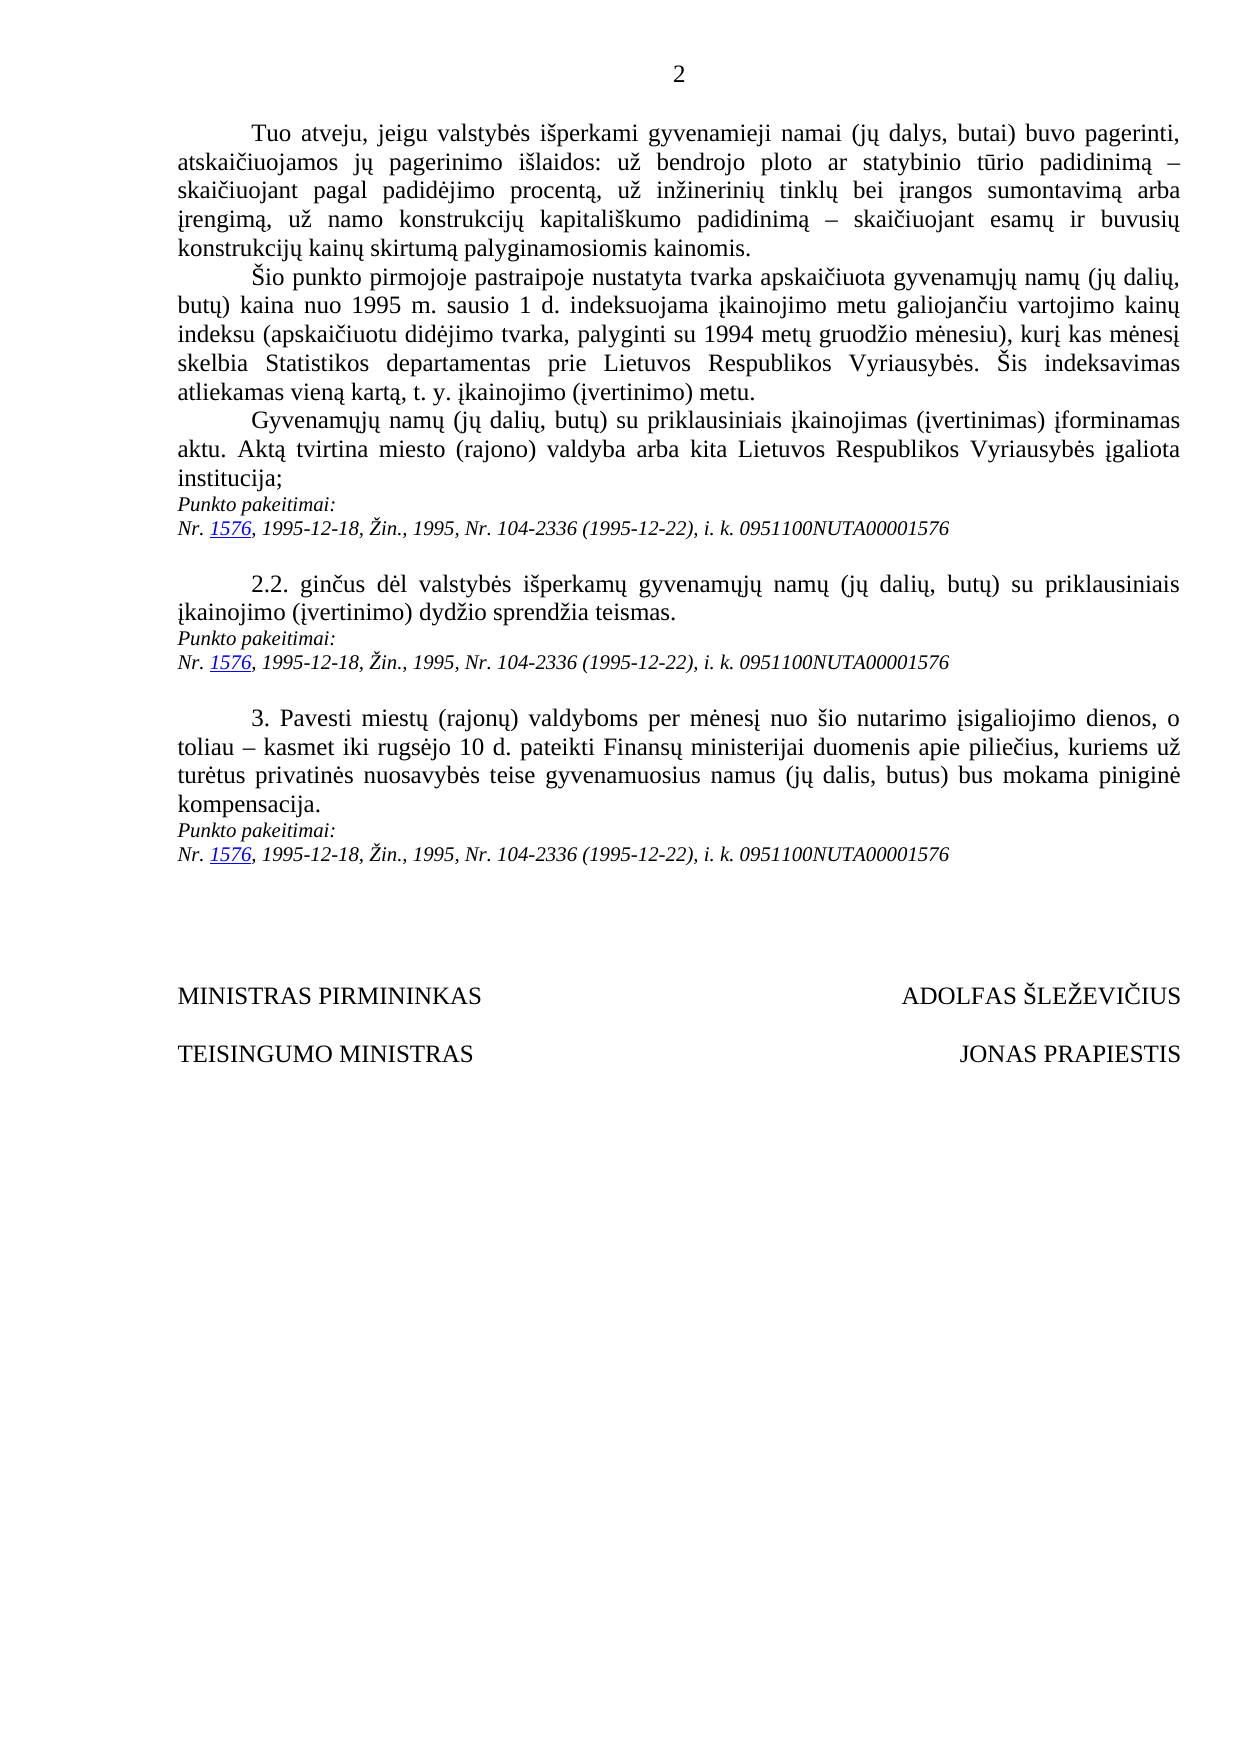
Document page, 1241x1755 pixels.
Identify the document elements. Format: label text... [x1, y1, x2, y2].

text Nr. 1576, 1995-12-18, Žin., 1995, Nr. 104-2336 (1995-12-22), i. k. 0951100NUTA00001576 [177, 516, 1181, 540]
text Tuo atveju, jeigu valstybės išperkami gyvenamieji namai (jų dalys, butai) buvo pagerinti, atskaičiuojamos jų pagerinimo išlaidos: už bendrojo ploto ar statybinio tūrio padidinimą – skaičiuojant pagal padidėjimo procentą, už inžinerinių tinklų bei įrangos sumontavimą arba įrengimą, už namo konstrukcijų kapitališkumo padidinimą – skaičiuojant esamų ir buvusių konstrukcijų kainų skirtumą palyginamosiomis kainomis. [177, 118, 1181, 262]
text TEISINGUMO MINISTRAS JONAS PRAPIESTIS [177, 1039, 1181, 1067]
text Punkto pakeitimai: [177, 492, 1181, 516]
text MINISTRAS PIRMININKAS ADOLFAS ŠLEŽEVIČIUS [177, 981, 1181, 1010]
text Šio punkto pirmojoje pastraipoje nustatyta tvarka apskaičiuota gyvenamųjų namų (jų dalių, butų) kaina nuo 1995 m. sausio 1 d. indeksuojama įkainojimo metu galiojančiu vartojimo kainų indeksu (apskaičiuotu didėjimo tvarka, palyginti su 1994 metų gruodžio mėnesiu), kurį kas mėnesį skelbia Statistikos departamentas prie Lietuvos Respublikos Vyriausybės. Šis indeksavimas atliekamas vieną kartą, t. y. įkainojimo (įvertinimo) metu. [177, 262, 1181, 406]
text 2.2. ginčus dėl valstybės išperkamų gyvenamųjų namų (jų dalių, butų) su priklausiniais įkainojimo (įvertinimo) dydžio sprendžia teismas. [177, 569, 1181, 626]
text Punkto pakeitimai: [177, 818, 1181, 842]
text Punkto pakeitimai: [177, 626, 1181, 650]
text 3. Pavesti miestų (rajonų) valdyboms per mėnesį nuo šio nutarimo įsigaliojimo dienos, o toliau – kasmet iki rugsėjo 10 d. pateikti Finansų ministerijai duomenis apie piliečius, kuriems už turėtus privatinės nuosavybės teise gyvenamuosius namus (jų dalis, butus) bus mokama piniginė kompensacija. [177, 703, 1181, 818]
text Gyvenamųjų namų (jų dalių, butų) su priklausiniais įkainojimas (įvertinimas) įforminamas aktu. Aktą tvirtina miesto (rajono) valdyba arba kita Lietuvos Respublikos Vyriausybės įgaliota institucija; [177, 406, 1181, 492]
text Nr. 1576, 1995-12-18, Žin., 1995, Nr. 104-2336 (1995-12-22), i. k. 0951100NUTA00001576 [177, 650, 1181, 674]
text Nr. 1576, 1995-12-18, Žin., 1995, Nr. 104-2336 (1995-12-22), i. k. 0951100NUTA00001576 [177, 842, 1181, 866]
